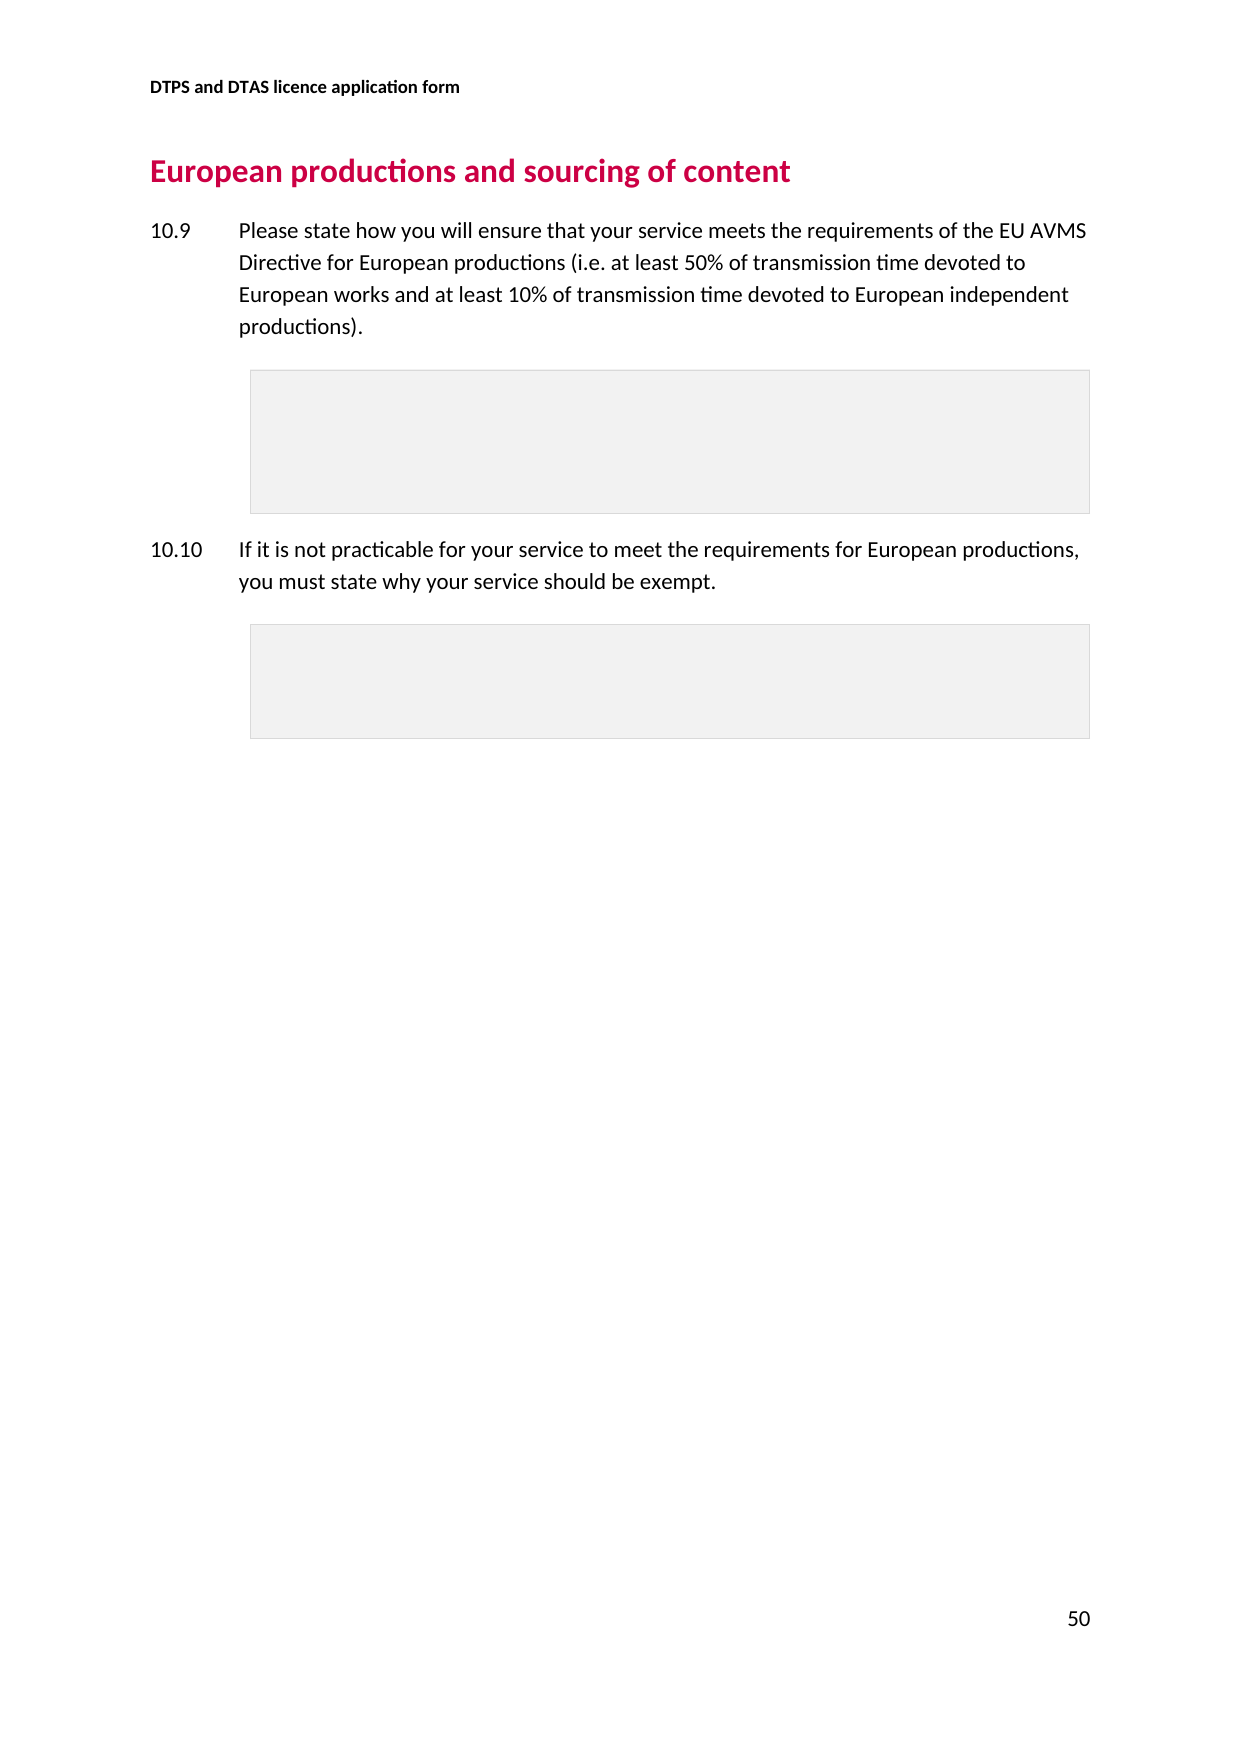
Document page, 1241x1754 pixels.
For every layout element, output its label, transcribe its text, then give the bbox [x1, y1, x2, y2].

list If it is not practicable for your service to meet the requirements for European productions, you must state why your service should be exempt. [150, 535, 1090, 595]
list Please state how you will ensure that your service meets the requirements of the EU AVMS Directive for European productions (i.e. at least 50% of transmission time devoted to European works and at least 10% of transmission time devoted to European independent productions). [150, 216, 1090, 340]
subtitle European productions and sourcing of content [150, 150, 1090, 191]
